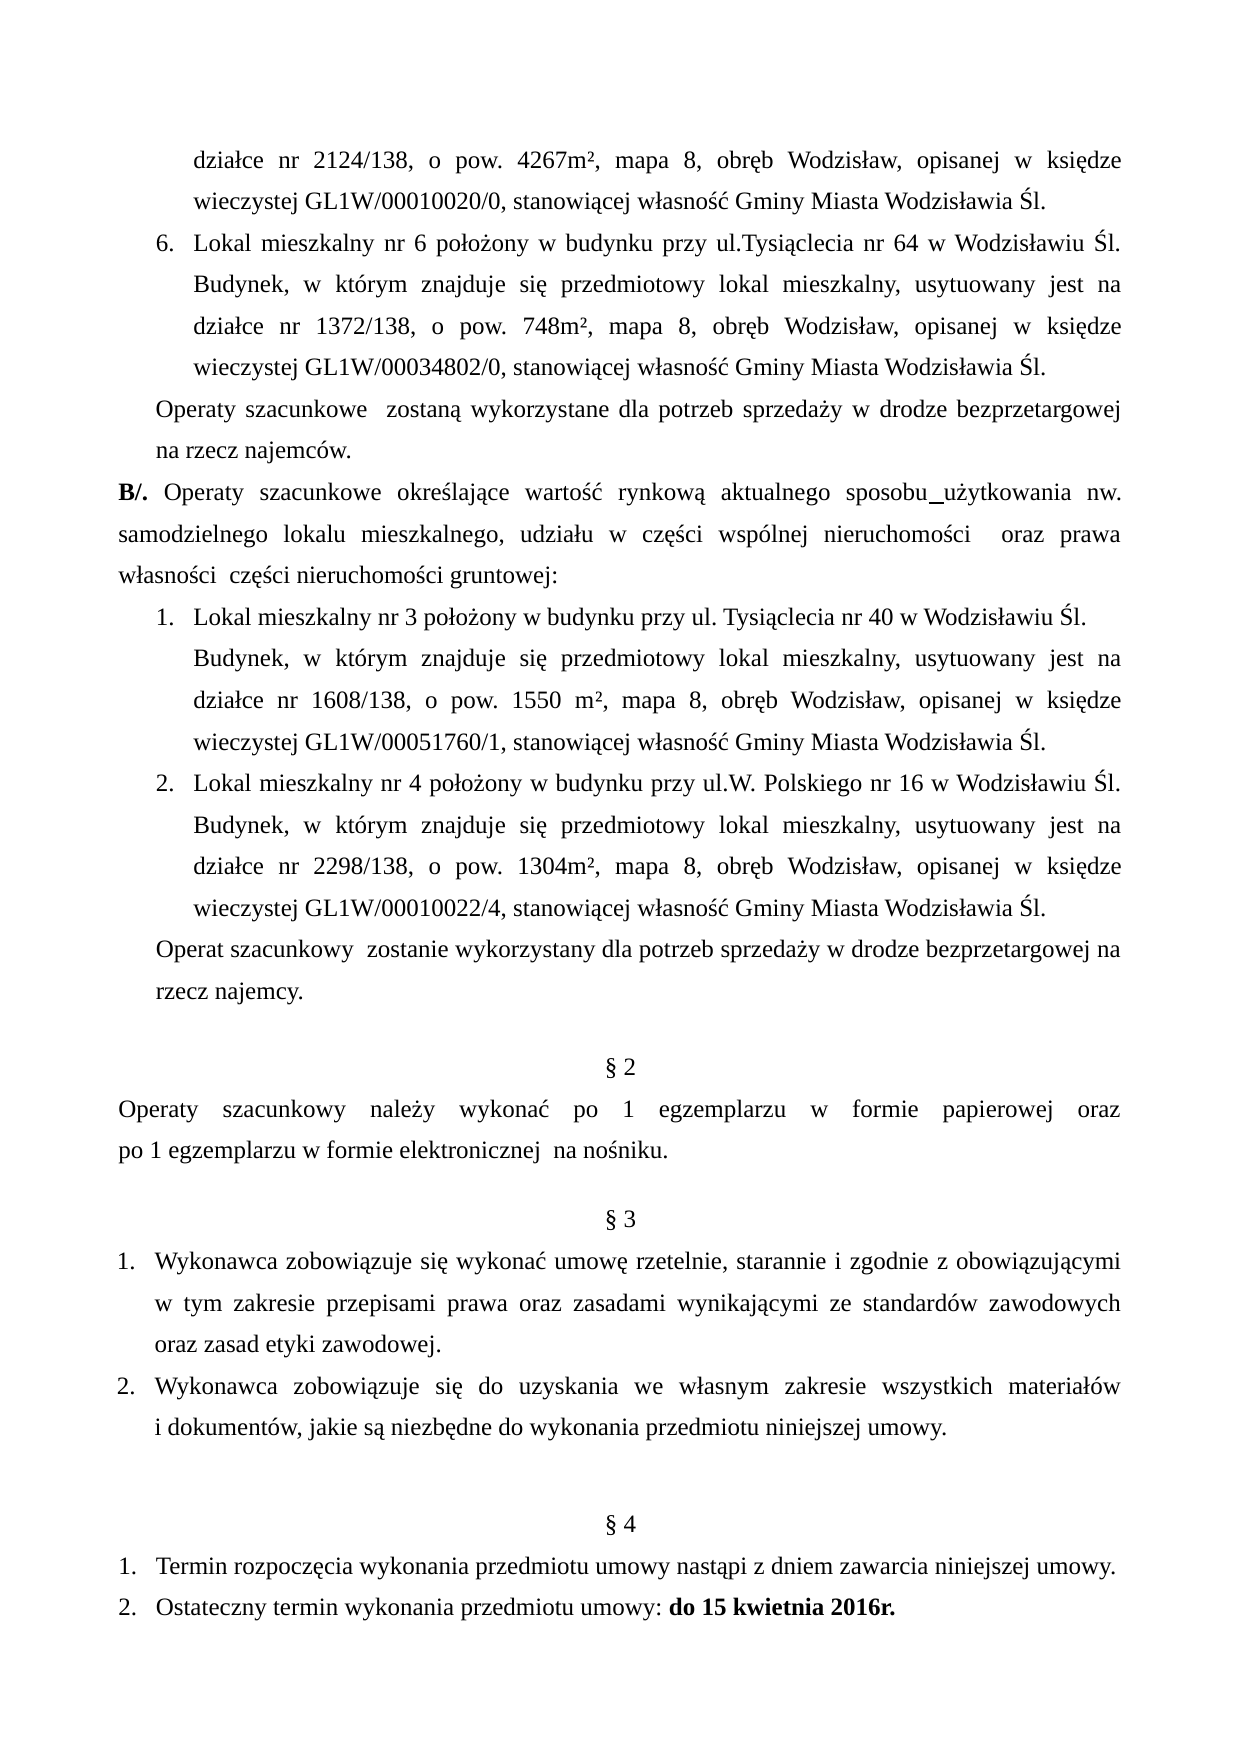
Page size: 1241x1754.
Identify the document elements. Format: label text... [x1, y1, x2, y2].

list działce nr 2124/138, o pow. 4267m², mapa 8, obręb Wodzisław, opisanej w księdze wieczystej GL1W/00010020/0, stanowiącej własność Gminy Miasta Wodzisławia Śl. [156, 146, 1122, 215]
list Ostateczny termin wykonania przedmiotu umowy: do 15 kwietnia 2016r. [118, 1593, 1122, 1621]
list Termin rozpoczęcia wykonania przedmiotu umowy nastąpi z dniem zawarcia niniejszej umowy. [118, 1552, 1122, 1580]
list Lokal mieszkalny nr 6 położony w budynku przy ul.Tysiąclecia nr 64 w Wodzisławiu Śl. Budynek, w którym znajduje się przedmiotowy lokal mieszkalny, usytuowany jest na działce nr 1372/138, o pow. 748m², mapa 8, obręb Wodzisław, opisanej w księdze wieczystej GL1W/00034802/0, stanowiącej własność Gminy Miasta Wodzisławia Śl. [156, 229, 1122, 381]
text § 4 [118, 1510, 1122, 1538]
text Operaty szacunkowe zostaną wykorzystane dla potrzeb sprzedaży w drodze bezprzetargowej na rzecz najemców. [118, 395, 1122, 464]
list Lokal mieszkalny nr 3 położony w budynku przy ul. Tysiąclecia nr 40 w Wodzisławiu Śl. [156, 603, 1122, 631]
text § 2 [118, 1053, 1122, 1081]
text B/. Operaty szacunkowe określające wartość rynkową aktualnego sposobu użytkowania nw. samodzielnego lokalu mieszkalnego, udziału w części wspólnej nieruchomości oraz prawa własności części nieruchomości gruntowej: [118, 478, 1122, 589]
text § 3 [118, 1206, 1122, 1233]
list Wykonawca zobowiązuje się do uzyskania we własnym zakresie wszystkich materiałów i dokumentów, jakie są niezbędne do wykonania przedmiotu niniejszej umowy. [118, 1372, 1122, 1441]
list Operat szacunkowy zostanie wykorzystany dla potrzeb sprzedaży w drodze bezprzetargowej na rzecz najemcy. [118, 935, 1122, 1005]
text Operaty szacunkowy należy wykonać po 1 egzemplarzu w formie papierowej oraz po 1 egzemplarzu w formie elektronicznej na nośniku. [118, 1095, 1122, 1164]
list Lokal mieszkalny nr 4 położony w budynku przy ul.W. Polskiego nr 16 w Wodzisławiu Śl. Budynek, w którym znajduje się przedmiotowy lokal mieszkalny, usytuowany jest na działce nr 2298/138, o pow. 1304m², mapa 8, obręb Wodzisław, opisanej w księdze wieczystej GL1W/00010022/4, stanowiącej własność Gminy Miasta Wodzisławia Śl. [156, 769, 1122, 922]
list Budynek, w którym znajduje się przedmiotowy lokal mieszkalny, usytuowany jest na działce nr 1608/138, o pow. 1550 m², mapa 8, obręb Wodzisław, opisanej w księdze wieczystej GL1W/00051760/1, stanowiącej własność Gminy Miasta Wodzisławia Śl. [156, 644, 1122, 755]
list Wykonawca zobowiązuje się wykonać umowę rzetelnie, starannie i zgodnie z obowiązującymi w tym zakresie przepisami prawa oraz zasadami wynikającymi ze standardów zawodowych oraz zasad etyki zawodowej. [118, 1247, 1122, 1358]
